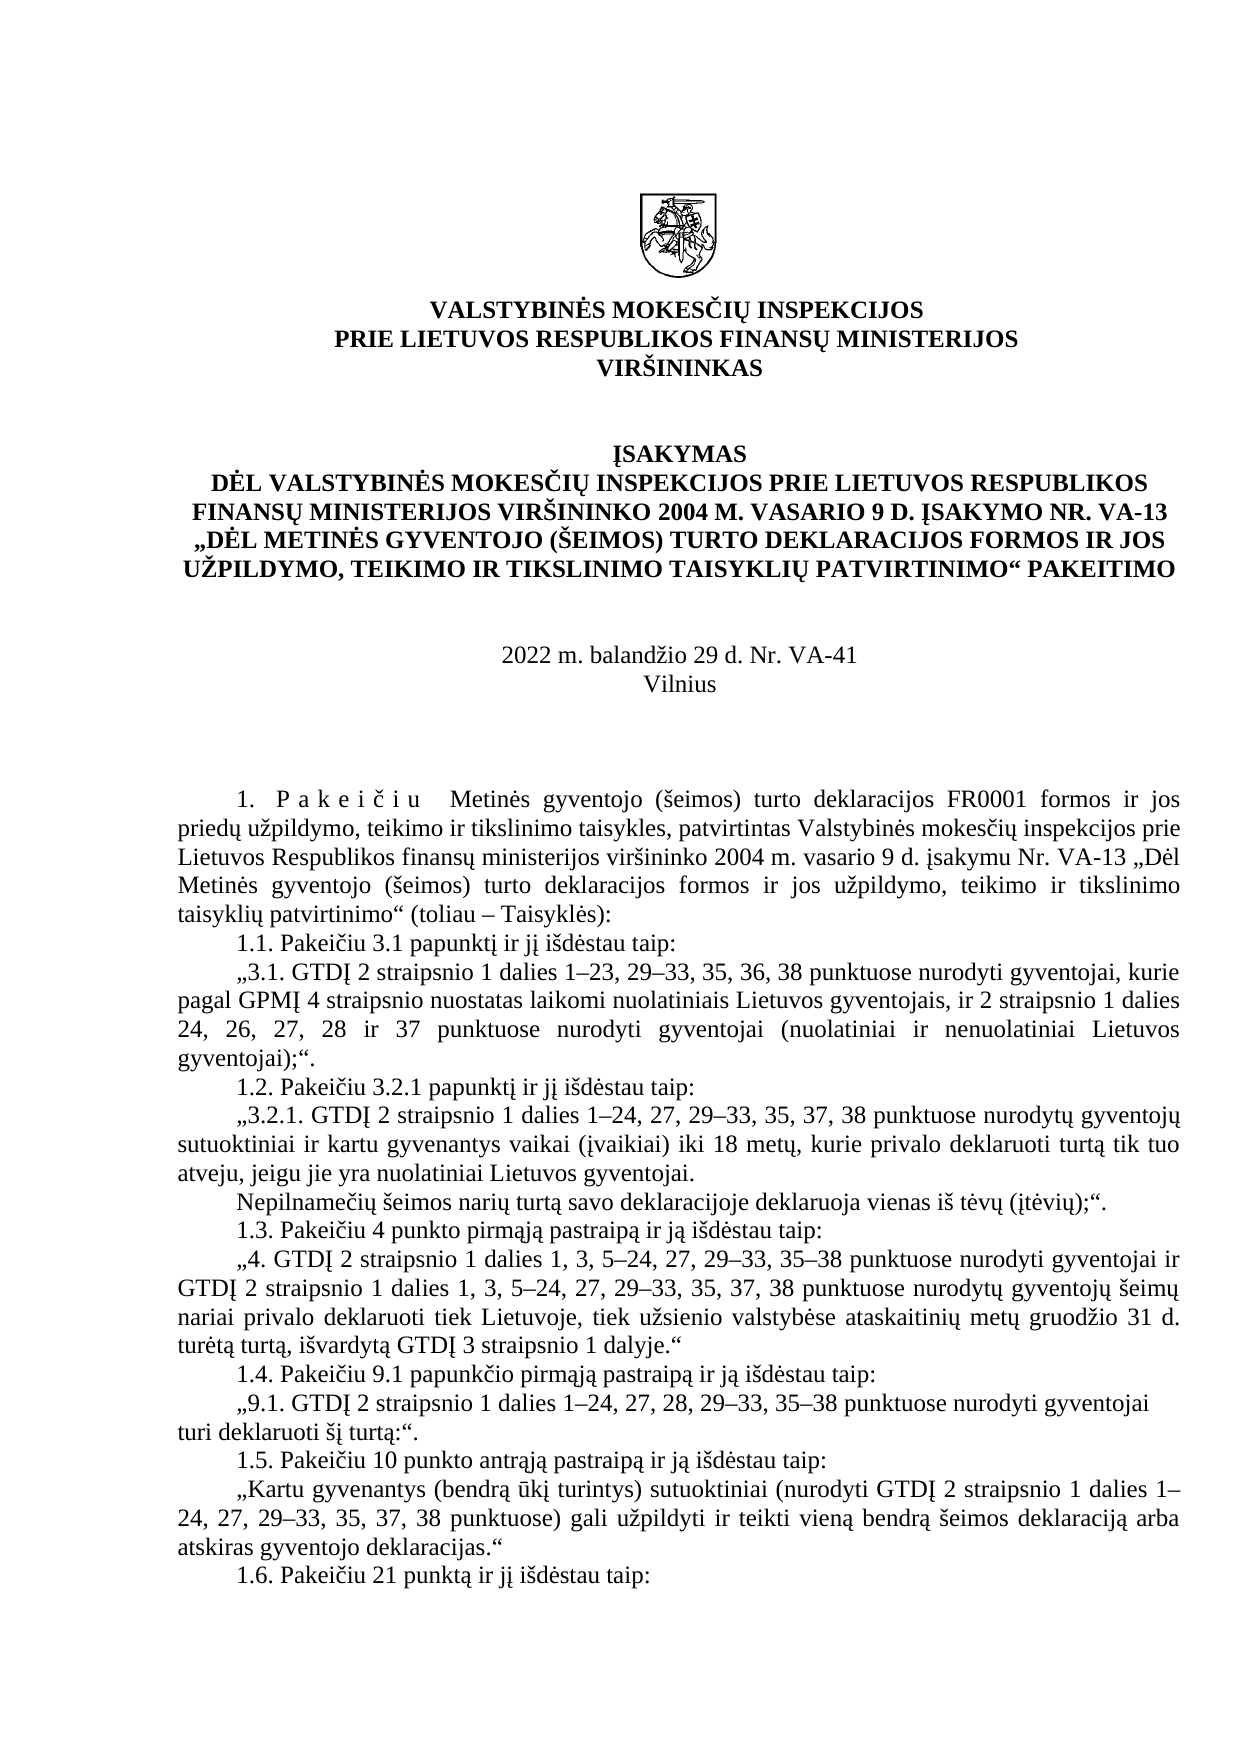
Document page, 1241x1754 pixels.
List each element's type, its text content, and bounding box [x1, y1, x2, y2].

text „4. GTDĮ 2 straipsnio 1 dalies 1, 3, 5–24, 27, 29–33, 35–38 punktuose nurodyti gyventojai ir GTDĮ 2 straipsnio 1 dalies 1, 3, 5–24, 27, 29–33, 35, 37, 38 punktuose nurodytų gyventojų šeimų nariai privalo deklaruoti tiek Lietuvoje, tiek užsienio valstybėse ataskaitinių metų gruodžio 31 d. turėtą turtą, išvardytą GTDĮ 3 straipsnio 1 dalyje.“ [177, 1244, 1181, 1359]
text 1.1. Pakeičiu 3.1 papunktį ir jį išdėstau taip: [177, 928, 1181, 957]
text 1.2. Pakeičiu 3.2.1 papunktį ir jį išdėstau taip: [177, 1072, 1181, 1100]
text Vilnius [178, 669, 1181, 698]
text 1.6. Pakeičiu 21 punktą ir jį išdėstau taip: [177, 1560, 1181, 1589]
text „9.1. GTDĮ 2 straipsnio 1 dalies 1–24, 27, 28, 29–33, 35–38 punktuose nurodyti gyventojai turi deklaruoti šį turtą:“. [177, 1388, 1181, 1445]
text „Kartu gyvenantys (bendrą ūkį turintys) sutuoktiniai (nurodyti GTDĮ 2 straipsnio 1 dalies 1–24, 27, 29–33, 35, 37, 38 punktuose) gali užpildyti ir teikti vieną bendrą šeimos deklaraciją arba atskiras gyventojo deklaracijas.“ [177, 1474, 1181, 1560]
text DĖL VALSTYBINĖS MOKESČIŲ INSPEKCIJOS PRIE lIETUVOS RESPUBLIKOS FINANSŲ MINISTERIJOS VIRŠININKO 2004 M. VASARIO 9 D. ĮSAKYMO NR. VA-13 „DĖL METINĖS GYVENTOJO (ŠEIMOS) TURTO DEKLARACIJOS FORMOS IR JOS UŽPILDYMO, TEIKIMO IR TIKSLINIMO TAISYKLIŲ PATVIRTINIMO“ PAKEITIMO [178, 468, 1181, 583]
text 1.3. Pakeičiu 4 punkto pirmąją pastraipą ir ją išdėstau taip: [177, 1215, 1181, 1244]
text 1. Pakeičiu Metinės gyventojo (šeimos) turto deklaracijos FR0001 formos ir jos priedų užpildymo, teikimo ir tikslinimo taisykles, patvirtintas Valstybinės mokesčių inspekcijos prie Lietuvos Respublikos finansų ministerijos viršininko 2004 m. vasario 9 d. įsakymu Nr. VA-13 „Dėl Metinės gyventojo (šeimos) turto deklaracijos formos ir jos užpildymo, teikimo ir tikslinimo taisyklių patvirtinimo“ (toliau – Taisyklės): [177, 784, 1181, 928]
text „3.2.1. GTDĮ 2 straipsnio 1 dalies 1–24, 27, 29–33, 35, 37, 38 punktuose nurodytų gyventojų sutuoktiniai ir kartu gyvenantys vaikai (įvaikiai) iki 18 metų, kurie privalo deklaruoti turtą tik tuo atveju, jeigu jie yra nuolatiniai Lietuvos gyventojai. [177, 1100, 1181, 1187]
text 1.4. Pakeičiu 9.1 papunkčio pirmąją pastraipą ir ją išdėstau taip: [177, 1359, 1181, 1388]
text „3.1. GTDĮ 2 straipsnio 1 dalies 1–23, 29–33, 35, 36, 38 punktuose nurodyti gyventojai, kurie pagal GPMĮ 4 straipsnio nuostatas laikomi nuolatiniais Lietuvos gyventojais, ir 2 straipsnio 1 dalies 24, 26, 27, 28 ir 37 punktuose nurodyti gyventojai (nuolatiniai ir nenuolatiniai Lietuvos gyventojai);“. [177, 957, 1181, 1072]
text VALSTYBINĖS MOKESČIŲ INSPEKCIJOS PRIE LIETUVOS RESPUBLIKOS FINANSŲ MINISTERIJOS VIRŠININKAS [178, 295, 1181, 382]
text 1.5. Pakeičiu 10 punkto antrąją pastraipą ir ją išdėstau taip: [236, 1445, 1181, 1474]
text ĮSAKYMAS [178, 439, 1181, 468]
text Nepilnamečių šeimos narių turtą savo deklaracijoje deklaruoja vienas iš tėvų (įtėvių);“. [177, 1187, 1181, 1215]
text 2022 m. balandžio 29 d. Nr. VA-41 [178, 640, 1181, 669]
